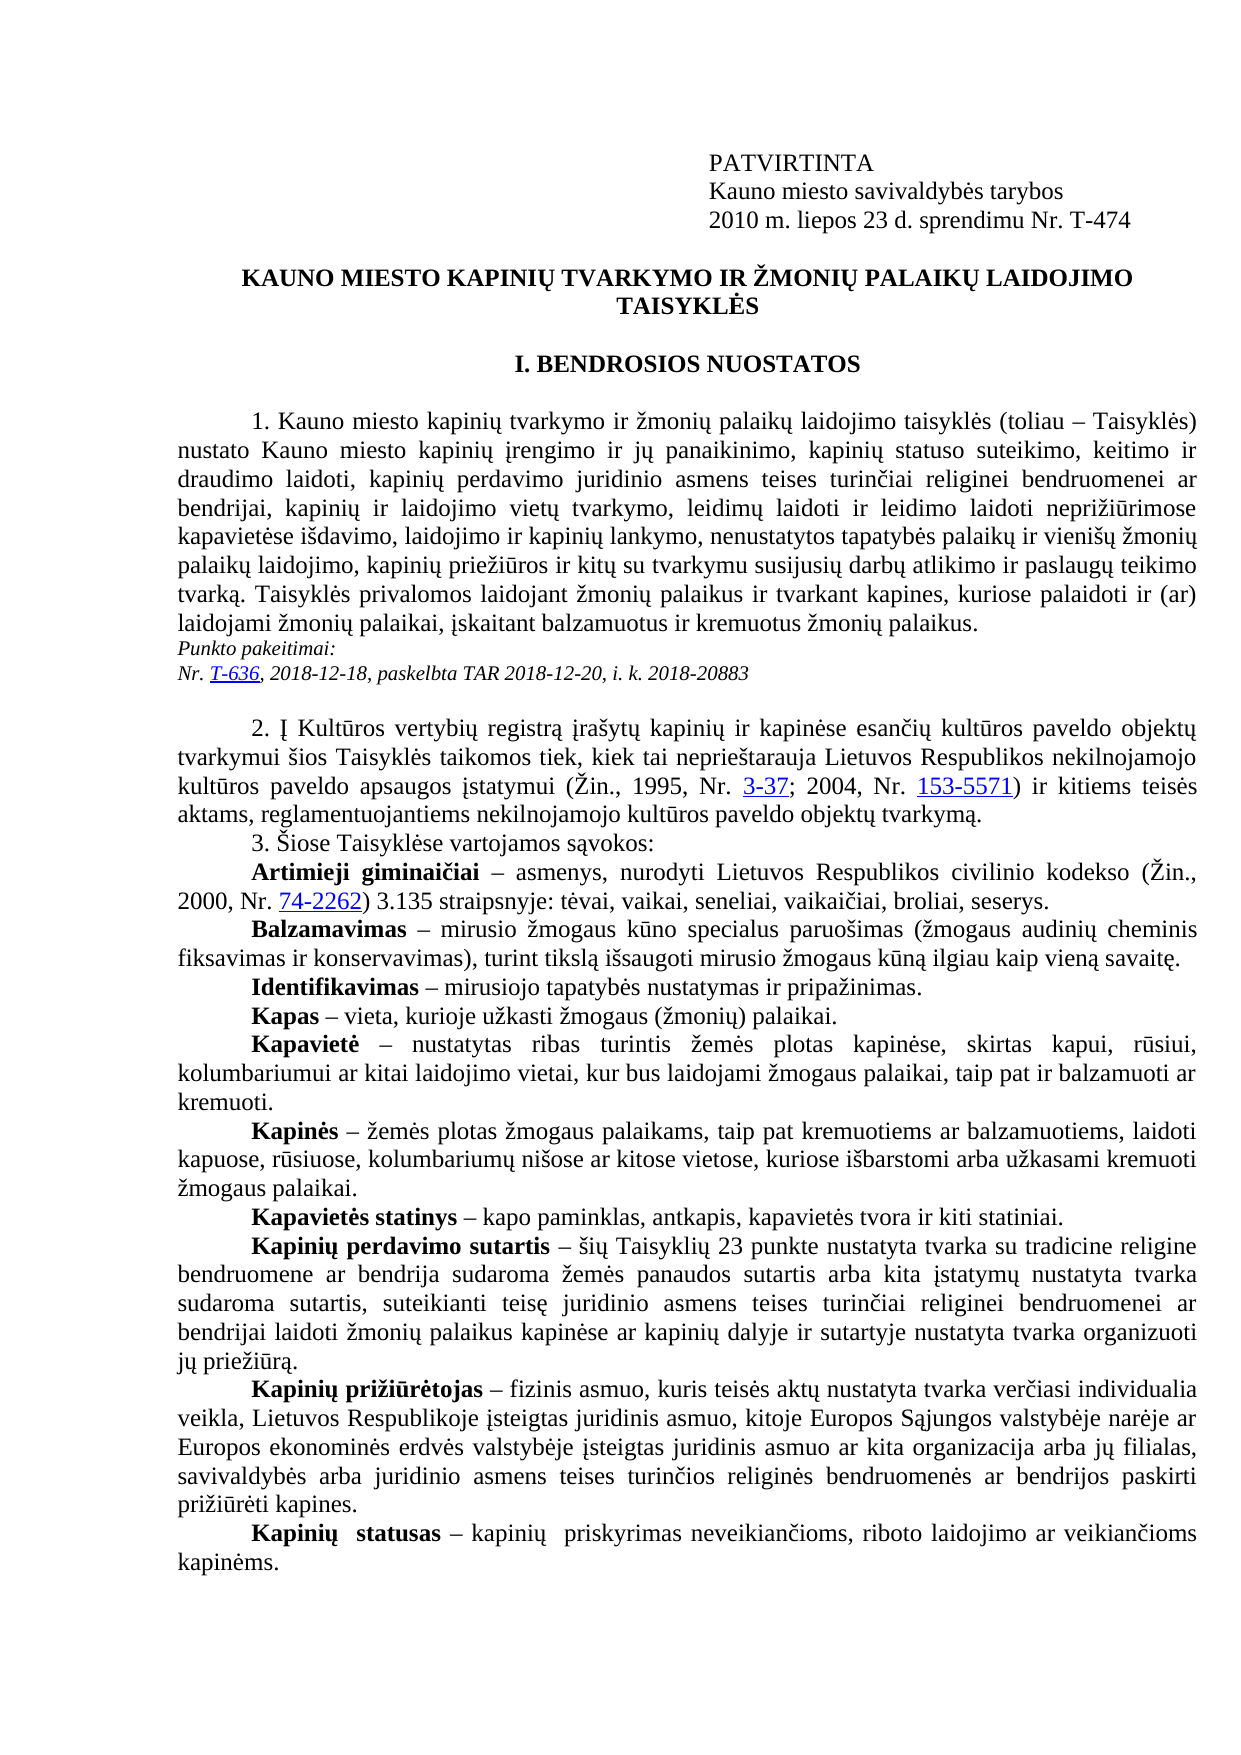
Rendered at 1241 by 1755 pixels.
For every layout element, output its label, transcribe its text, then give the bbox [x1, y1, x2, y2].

text 3. Šiose Taisyklėse vartojamos sąvokos: [177, 828, 1198, 857]
text 1. Kauno miesto kapinių tvarkymo ir žmonių palaikų laidojimo taisyklės (toliau – Taisyklės) nustato Kauno miesto kapinių įrengimo ir jų panaikinimo, kapinių statuso suteikimo, keitimo ir draudimo laidoti, kapinių perdavimo juridinio asmens teises turinčiai religinei bendruomenei ar bendrijai, kapinių ir laidojimo vietų tvarkymo, leidimų laidoti ir leidimo laidoti neprižiūrimose kapavietėse išdavimo, laidojimo ir kapinių lankymo, nenustatytos tapatybės palaikų ir vienišų žmonių palaikų laidojimo, kapinių priežiūros ir kitų su tvarkymu susijusių darbų atlikimo ir paslaugų teikimo tvarką. Taisyklės privalomos laidojant žmonių palaikus ir tvarkant kapines, kuriose palaidoti ir (ar) laidojami žmonių palaikai, įskaitant balzamuotus ir kremuotus žmonių palaikus. [177, 406, 1198, 636]
text Kapavietės statinys – kapo paminklas, antkapis, kapavietės tvora ir kiti statiniai. [177, 1202, 1198, 1231]
text Kapavietė – nustatytas ribas turintis žemės plotas kapinėse, skirtas kapui, rūsiui, kolumbariumui ar kitai laidojimo vietai, kur bus laidojami žmogaus palaikai, taip pat ir balzamuoti ar kremuoti. [177, 1029, 1198, 1116]
text 2. Į Kultūros vertybių registrą įrašytų kapinių ir kapinėse esančių kultūros paveldo objektų tvarkymui šios Taisyklės taikomos tiek, kiek tai neprieštarauja Lietuvos Respublikos nekilnojamojo kultūros paveldo apsaugos įstatymui (Žin., 1995, Nr. 3-37; 2004, Nr. 153-5571) ir kitiems teisės aktams, reglamentuojantiems nekilnojamojo kultūros paveldo objektų tvarkymą. [177, 713, 1198, 828]
text Punkto pakeitimai: [177, 636, 1198, 660]
text Balzamavimas – mirusio žmogaus kūno specialus paruošimas (žmogaus audinių cheminis fiksavimas ir konservavimas), turint tikslą išsaugoti mirusio žmogaus kūną ilgiau kaip vieną savaitę. [177, 914, 1198, 972]
text 2010 m. liepos 23 d. sprendimu Nr. T-474 [709, 205, 1198, 234]
text Kapinių prižiūrėtojas – fizinis asmuo, kuris teisės aktų nustatyta tvarka verčiasi individualia veikla, Lietuvos Respublikoje įsteigtas juridinis asmuo, kitoje Europos Sąjungos valstybėje narėje ar Europos ekonominės erdvės valstybėje įsteigtas juridinis asmuo ar kita organizacija arba jų filialas, savivaldybės arba juridinio asmens teises turinčios religinės bendruomenės ar bendrijos paskirti prižiūrėti kapines. [177, 1374, 1198, 1518]
text Kapinės – žemės plotas žmogaus palaikams, taip pat kremuotiems ar balzamuotiems, laidoti kapuose, rūsiuose, kolumbariumų nišose ar kitose vietose, kuriose išbarstomi arba užkasami kremuoti žmogaus palaikai. [177, 1116, 1198, 1202]
text Nr. T-636, 2018-12-18, paskelbta TAR 2018-12-20, i. k. 2018-20883 [177, 660, 1198, 684]
text PATVIRTINTA [709, 148, 1198, 176]
text Kapinių perdavimo sutartis – šių Taisyklių 23 punkte nustatyta tvarka su tradicine religine bendruomene ar bendrija sudaroma žemės panaudos sutartis arba kita įstatymų nustatyta tvarka sudaroma sutartis, suteikianti teisę juridinio asmens teises turinčiai religinei bendruomenei ar bendrijai laidoti žmonių palaikus kapinėse ar kapinių dalyje ir sutartyje nustatyta tvarka organizuoti jų priežiūrą. [177, 1231, 1198, 1374]
text Identifikavimas – mirusiojo tapatybės nustatymas ir pripažinimas. [177, 972, 1198, 1001]
text Kapinių statusas – kapinių priskyrimas neveikiančioms, riboto laidojimo ar veikiančioms kapinėms. [177, 1518, 1198, 1576]
subtitle KAUNO MIESTO KAPINIŲ TVARKYMO IR ŽMONIŲ PALAIKŲ LAIDOJIMO TAISYKLĖS [177, 263, 1198, 320]
text Kauno miesto savivaldybės tarybos [709, 176, 1198, 205]
text Kapas – vieta, kurioje užkasti žmogaus (žmonių) palaikai. [177, 1001, 1198, 1029]
subtitle I. BENDROSIOS NUOSTATOS [177, 349, 1198, 378]
text Artimieji giminaičiai – asmenys, nurodyti Lietuvos Respublikos civilinio kodekso (Žin., 2000, Nr. 74-2262) 3.135 straipsnyje: tėvai, vaikai, seneliai, vaikaičiai, broliai, seserys. [177, 857, 1198, 914]
